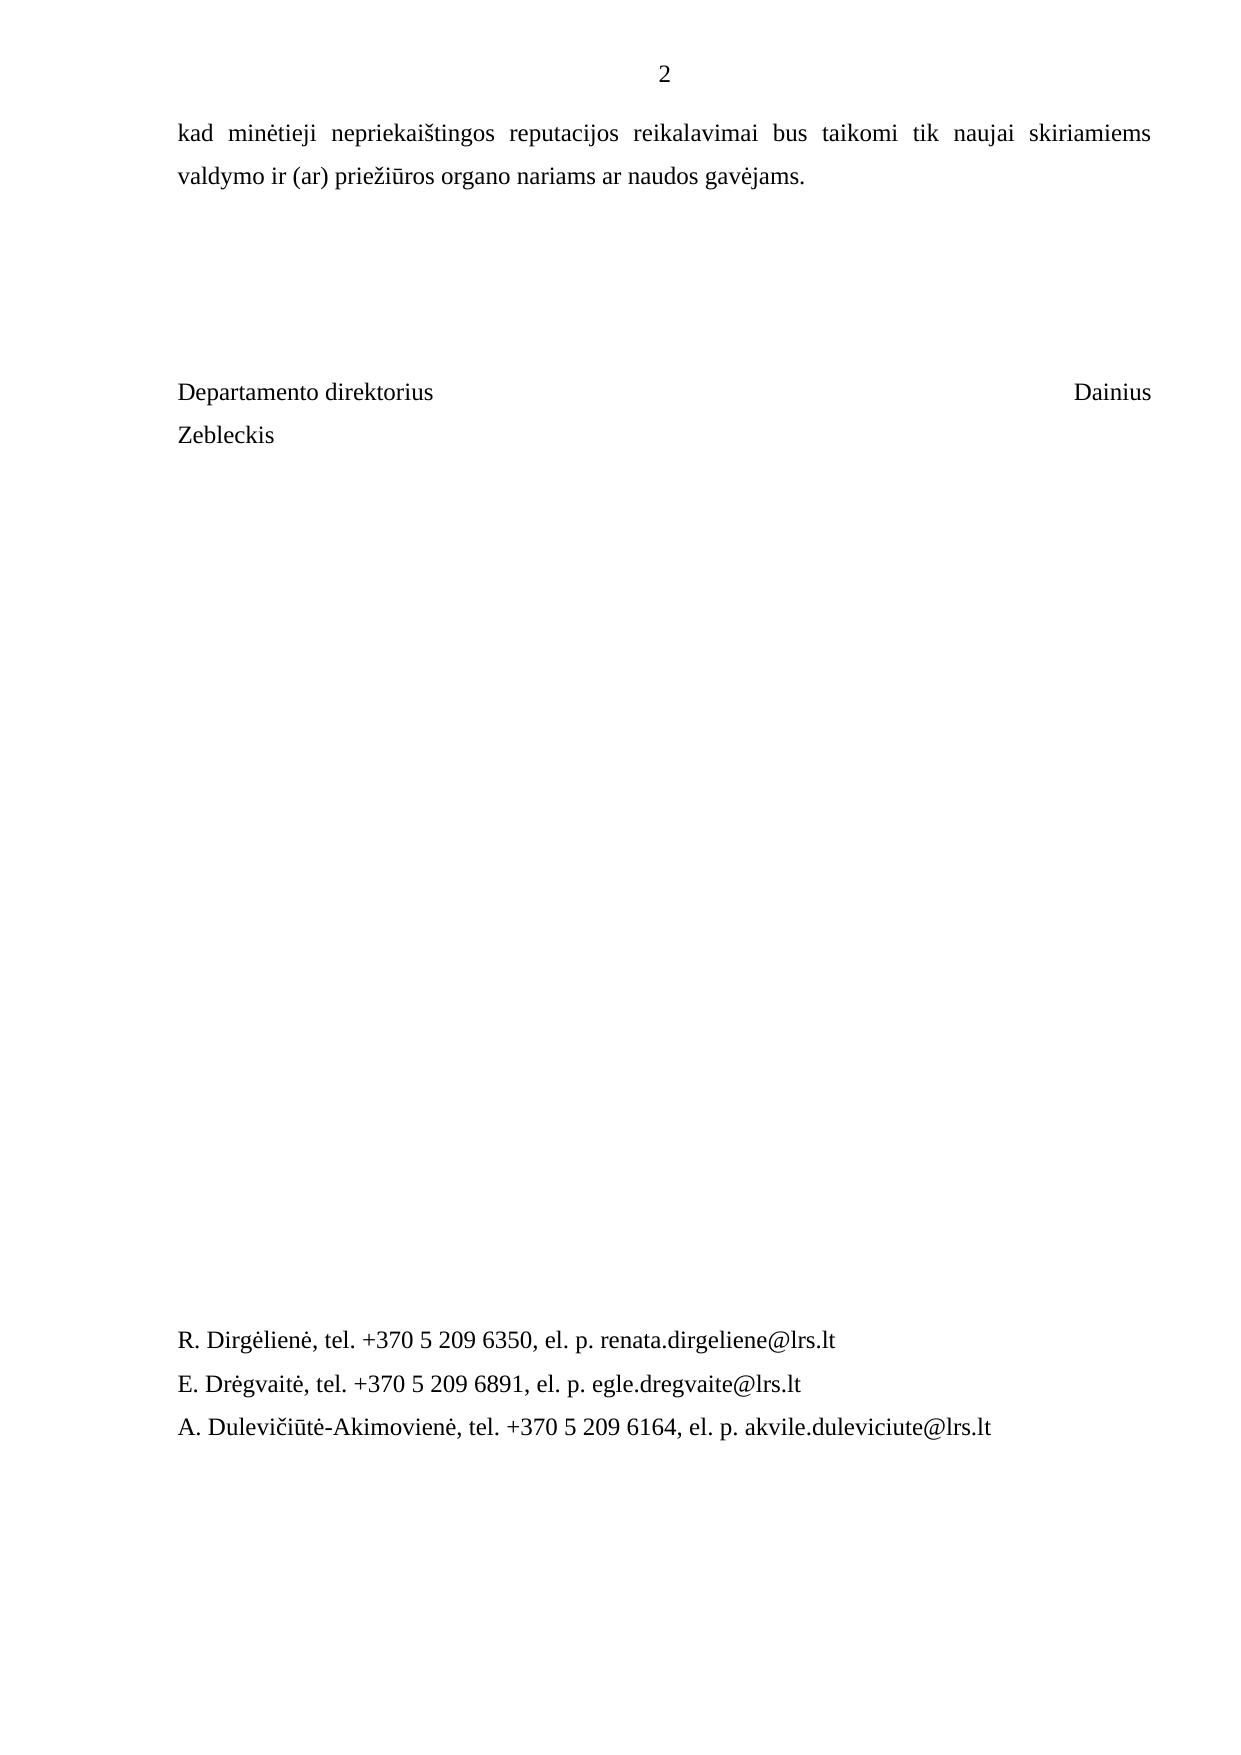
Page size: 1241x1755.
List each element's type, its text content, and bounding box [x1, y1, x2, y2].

text Departamento direktorius Dainius Zebleckis [177, 377, 1152, 449]
text E. Drėgvaitė, tel. +370 5 209 6891, el. p. egle.dregvaite@lrs.lt [177, 1369, 1152, 1397]
text R. Dirgėlienė, tel. +370 5 209 6350, el. p. renata.dirgeliene@lrs.lt [177, 1326, 1152, 1354]
text A. Dulevičiūtė-Akimovienė, tel. +370 5 209 6164, el. p. akvile.duleviciute@lrs.lt [177, 1412, 1152, 1441]
list kad minėtieji nepriekaištingos reputacijos reikalavimai bus taikomi tik naujai skiriamiems valdymo ir (ar) priežiūros organo nariams ar naudos gavėjams. [177, 118, 1152, 190]
